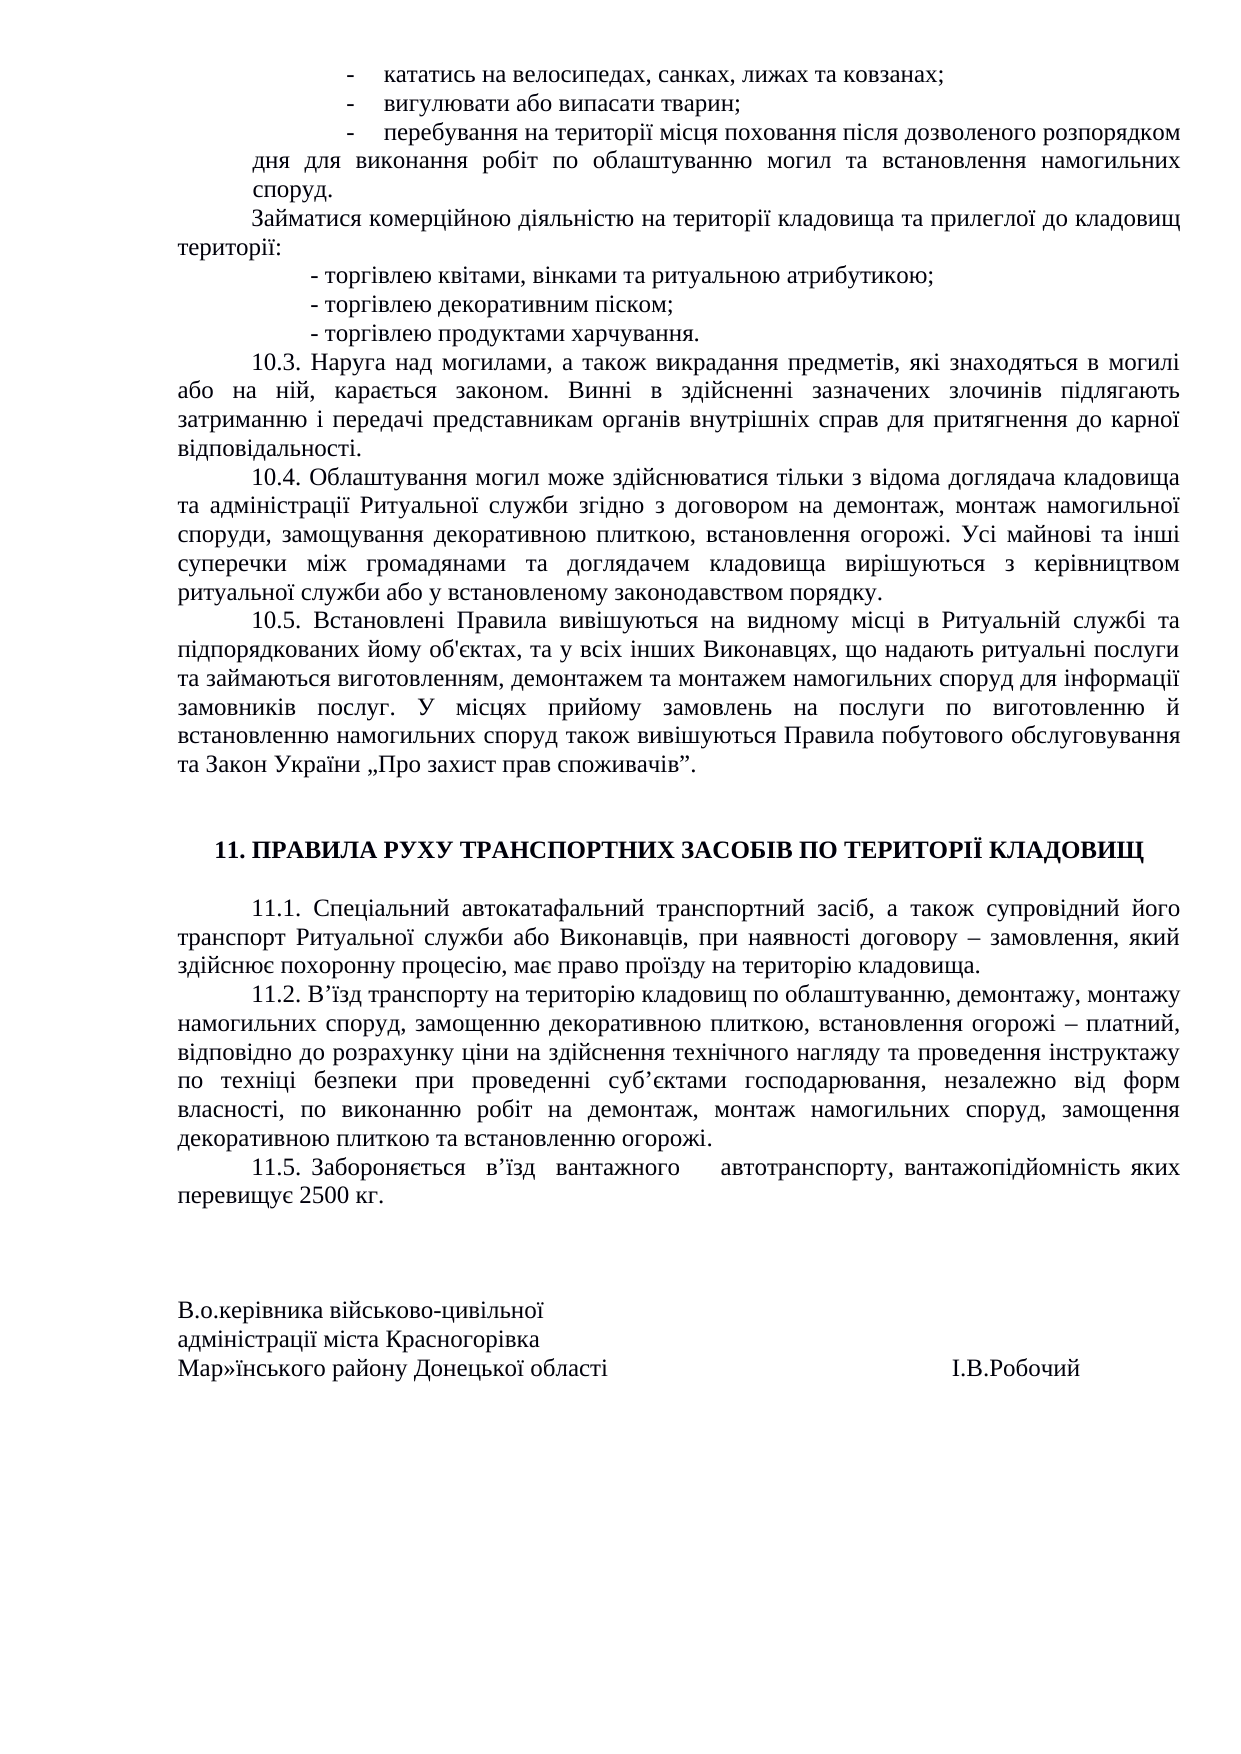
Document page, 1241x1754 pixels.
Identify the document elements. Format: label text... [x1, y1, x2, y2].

text - торгівлею квітами, вінками та ритуальною атрибутикою; [251, 260, 1181, 289]
text адміністрації міста Красногорівка [177, 1324, 1181, 1353]
list перебування на території місця поховання після дозволеного розпорядком дня для виконання робіт по облаштуванню могил та встановлення намогильних споруд. [215, 117, 1181, 203]
text 11.1. Спеціальний автокатафальний транспортний засіб, а також супровідний його транспорт Ритуальної служби або Виконавців, при наявності договору – замовлення, який здійснює похоронну процесію, має право проїзду на територію кладовища. [177, 893, 1181, 979]
text - торгівлею продуктами харчування. [251, 318, 1181, 347]
list кататись на велосипедах, санках, лижах та ковзанах; [215, 59, 1181, 88]
text 10.4. Облаштування могил може здійснюватися тільки з відома доглядача кладовища та адміністрації Ритуальної служби згідно з договором на демонтаж, монтаж намогильної споруди, замощування декоративною плиткою, встановлення огорожі. Усі майнові та інші суперечки між громадянами та доглядачем кладовища вирішуються з керівництвом ритуальної служби або у встановленому законодавством порядку. [177, 462, 1181, 605]
text 10.5. Встановлені Правила вивішуються на видному місці в Ритуальній службі та підпорядкованих йому об'єктах, та у всіх інших Виконавцях, що надають ритуальні послуги та займаються виготовленням, демонтажем та монтажем намогильних споруд для інформації замовників послуг. У місцях прийому замовлень на послуги по виготовленню й встановленню намогильних споруд також вивішуються Правила побутового обслуговування та Закон України „Про захист прав споживачів”. [177, 605, 1181, 778]
text Займатися комерційною діяльністю на території кладовища та прилеглої до кладовищ території: [177, 203, 1181, 260]
text 11. ПРАВИЛА РУХУ ТРАНСПОРТНИХ ЗАСОБІВ ПО ТЕРИТОРІЇ КЛАДОВИЩ [177, 835, 1181, 864]
text Мар»їнського району Донецької області І.В.Робочий [177, 1353, 1240, 1382]
text 10.3. Наруга над могилами, а також викрадання предметів, які знаходяться в могилі або на ній, карається законом. Винні в здійсненні зазначених злочинів підлягають затриманню і передачі представникам органів внутрішніх справ для притягнення до карної відповідальності. [177, 347, 1181, 462]
list вигулювати або випасати тварин; [215, 88, 1181, 117]
text 11.5. Забороняється в’їзд вантажного автотранспорту, вантажопідйомність яких перевищує 2500 кг. [177, 1152, 1181, 1209]
text - торгівлею декоративним піском; [251, 289, 1181, 318]
text 11.2. В’їзд транспорту на територію кладовищ по облаштуванню, демонтажу, монтажу намогильних споруд, замощенню декоративною плиткою, встановлення огорожі – платний, відповідно до розрахунку ціни на здійснення технічного нагляду та проведення інструктажу по техніці безпеки при проведенні суб’єктами господарювання, незалежно від форм власності, по виконанню робіт на демонтаж, монтаж намогильних споруд, замощення декоративною плиткою та встановленню огорожі. [177, 979, 1181, 1152]
text В.о.керівника військово-цивільної [177, 1295, 1181, 1324]
